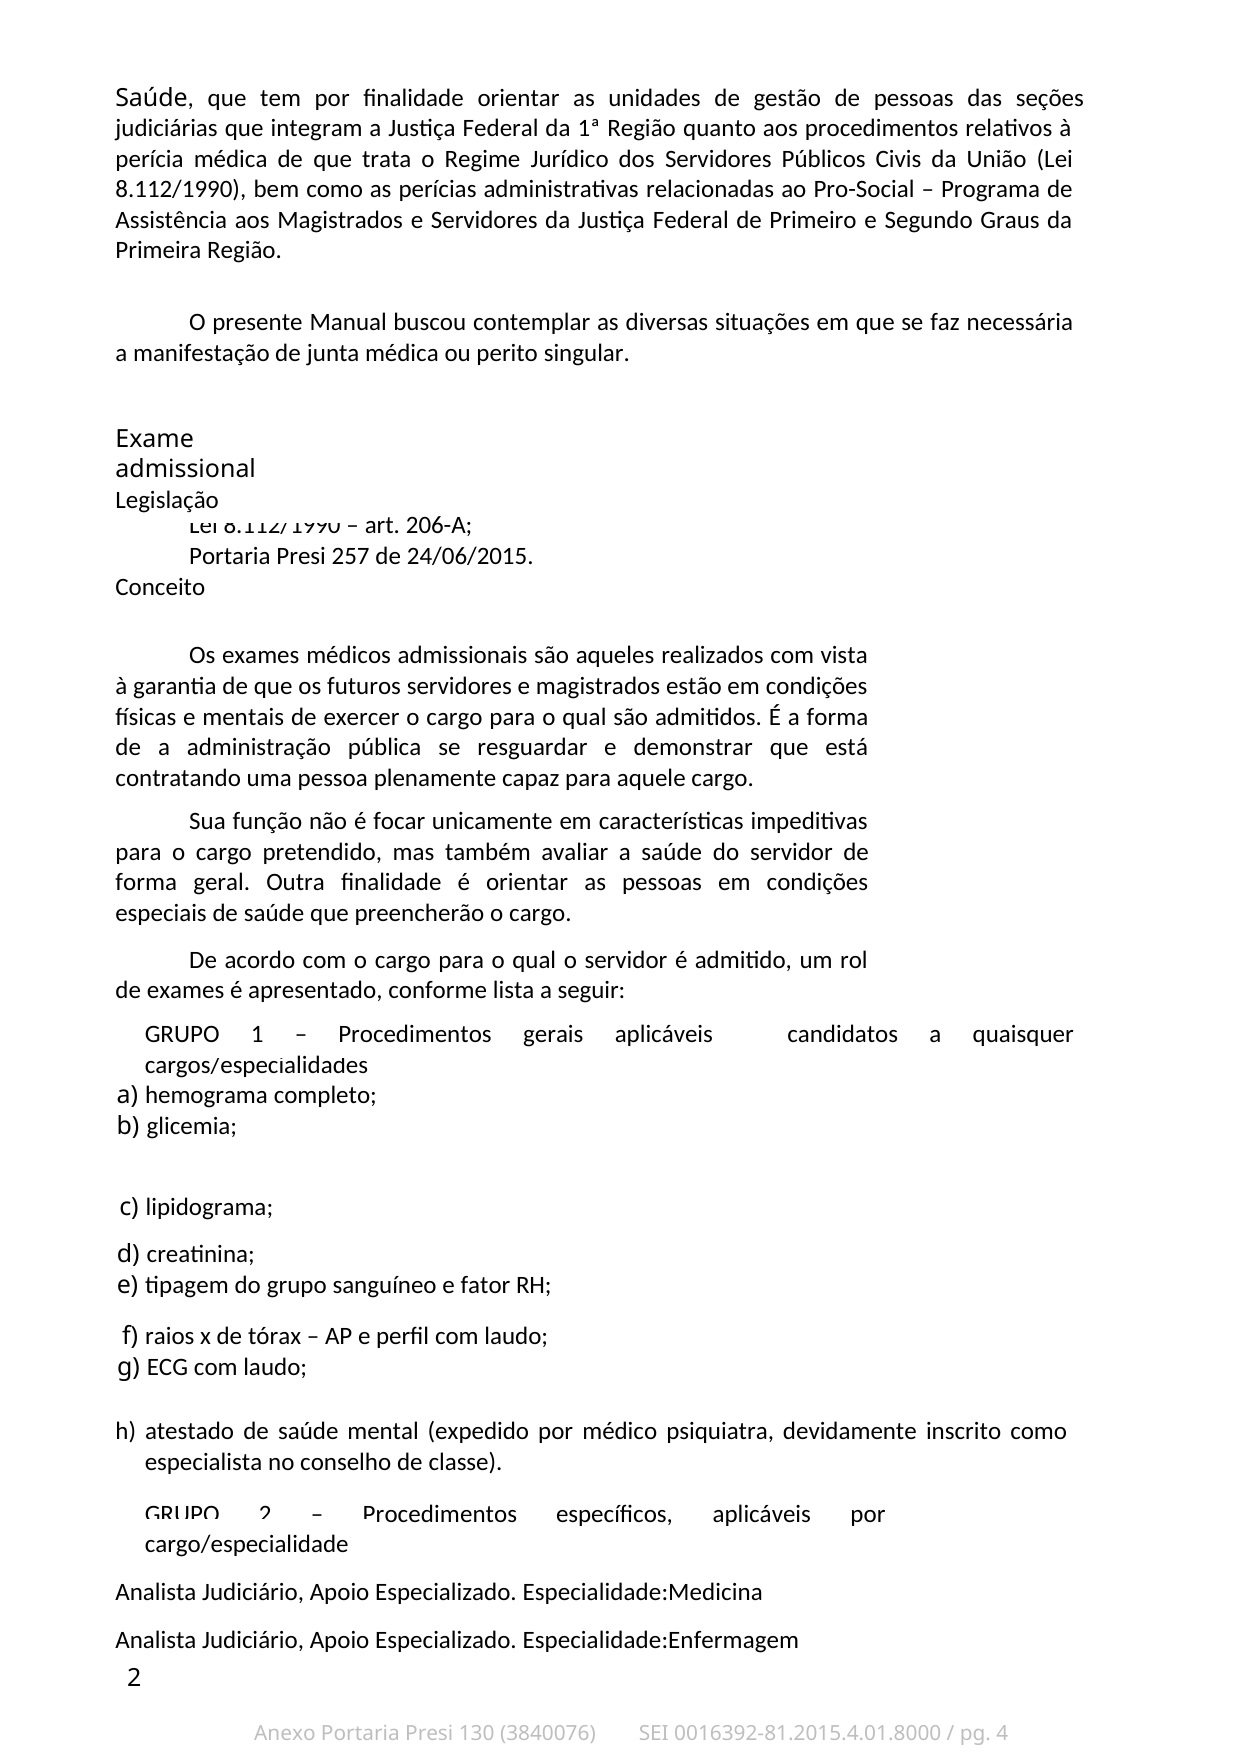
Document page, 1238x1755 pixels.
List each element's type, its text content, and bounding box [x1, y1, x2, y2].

text a) hemograma completo; [116, 1079, 397, 1110]
text 1 [251, 1018, 283, 1049]
text 2 [127, 1663, 158, 1692]
text de exames é apresentado, conforme lista a seguir: [115, 974, 964, 1005]
text Primeira Região. [115, 234, 1200, 265]
text específicos, [556, 1498, 693, 1528]
text Procedimentos [362, 1498, 536, 1528]
text físicas e mentais de exercer o cargo para o qual são admitidos. É a forma [115, 701, 964, 731]
text c) lipidograma; [119, 1191, 292, 1221]
text b) glicemia; [116, 1110, 397, 1140]
text Analista Judiciário, Apoio Especializado. Especialidade:Medicina [115, 1576, 843, 1606]
text especialista no conselho de classe). [144, 1446, 1192, 1476]
text d) creatinina; [117, 1238, 597, 1269]
text O presente Manual buscou contemplar as diversas situações em que se faz necessária [189, 306, 1199, 337]
text Anexo Portaria Presi 130 (3840076) [254, 1722, 618, 1745]
text forma geral. Outra finalidade é orientar as pessoas em condições [115, 866, 964, 897]
text a [929, 1018, 961, 1049]
text Legislação [115, 484, 332, 514]
text judiciárias que integram a Justiça Federal da 1ª Região quanto aos procedimentos relativos à [115, 112, 1200, 143]
text 8.112/1990), bem como as perícias administrativas relacionadas ao Pro-Social – Programa de [115, 173, 1200, 204]
text Portaria Presi 257 de 24/06/2015. [189, 540, 579, 571]
text SEI 0016392-81.2015.4.01.8000 / pg. 4 [638, 1722, 1040, 1745]
text Analista Judiciário, Apoio Especializado. Especialidade:Enfermagem [115, 1624, 885, 1654]
text – [311, 1498, 343, 1519]
text cargo/especialidade [144, 1528, 368, 1559]
text Lei 8.112/1990 – art. 206-A; [189, 509, 579, 540]
text 2 [259, 1498, 291, 1519]
text quaisquer [972, 1018, 1093, 1049]
text contratando uma pessoa plenamente capaz para aquele cargo. [115, 762, 964, 792]
text aplicáveis [712, 1498, 831, 1528]
text Exame admissional [115, 423, 332, 484]
text Os exames médicos admissionais são aqueles realizados com vista [189, 639, 964, 670]
text candidatos [787, 1018, 918, 1049]
text – [294, 1018, 327, 1040]
text Procedimentos gerais aplicáveis [338, 1018, 751, 1049]
text Conceito [115, 571, 579, 601]
text perícia médica de que trata o Regime Jurídico dos Servidores Públicos Civis da União (Lei [115, 143, 1200, 173]
text f) raios x de tórax – AP e perfil com laudo; [122, 1320, 593, 1351]
text g) ECG com laudo; [117, 1351, 593, 1381]
text para o cargo pretendido, mas também avaliar a saúde do servidor de [115, 836, 964, 866]
text e) tipagem do grupo sanguíneo e fator RH; [117, 1269, 597, 1299]
text por [850, 1498, 905, 1528]
text Sua função não é focar unicamente em características impeditivas [189, 805, 964, 836]
text h) atestado de saúde mental (expedido por médico psiquiatra, devidamente inscrito como [115, 1415, 1192, 1446]
text a [760, 1018, 776, 1049]
text GRUPO [144, 1018, 239, 1049]
text Assistência aos Magistrados e Servidores da Justiça Federal de Primeiro e Segundo Graus da [115, 204, 1200, 234]
text à garantia de que os futuros servidores e magistrados estão em condições [115, 670, 964, 701]
text GRUPO [144, 1498, 239, 1519]
text cargos/especialidades [144, 1049, 397, 1079]
text Saúde, que tem por finalidade orientar as unidades de gestão de pessoas das seções [115, 82, 1200, 112]
text De acordo com o cargo para o qual o servidor é admitido, um rol [189, 944, 964, 974]
text de a administração pública se resguardar e demonstrar que está [115, 731, 964, 762]
text a manifestação de junta médica ou perito singular. [115, 337, 1199, 367]
text especiais de saúde que preencherão o cargo. [115, 897, 964, 927]
